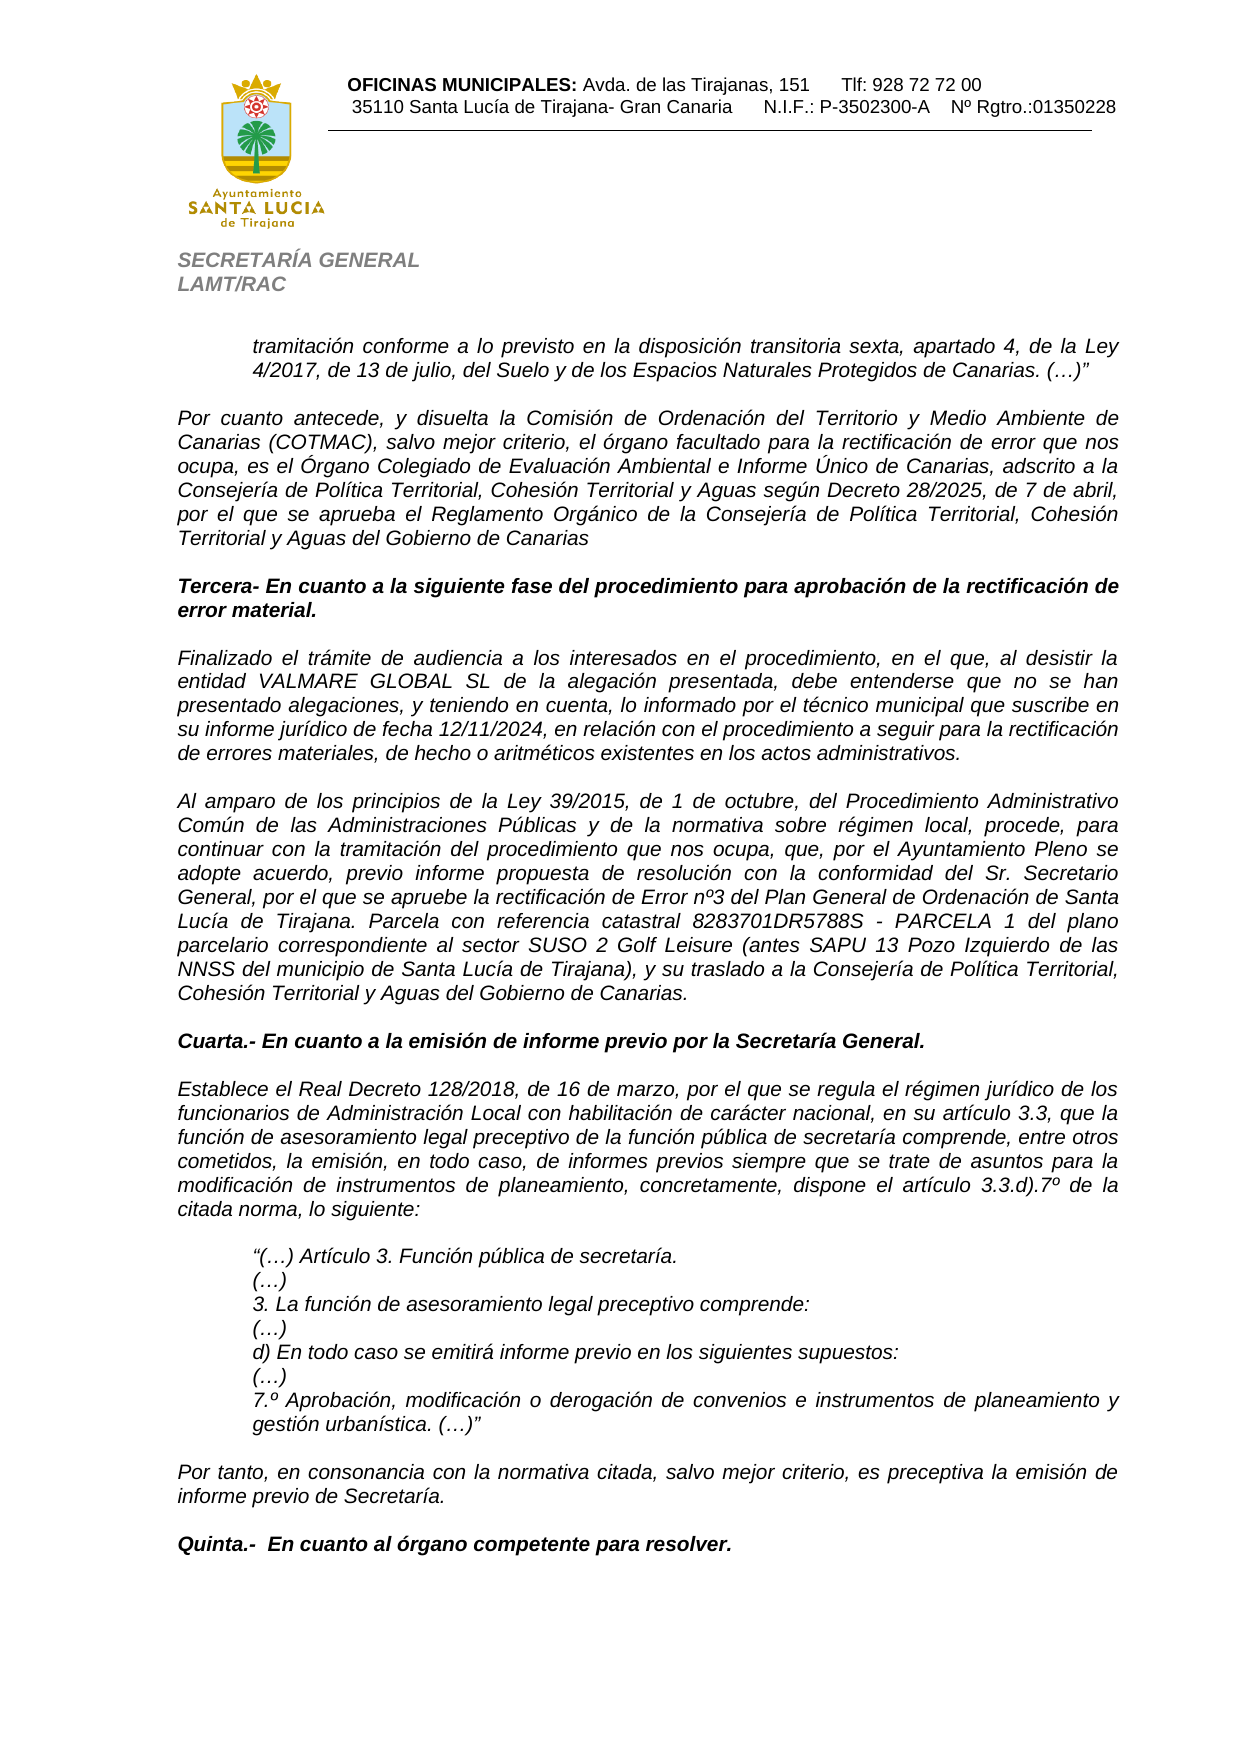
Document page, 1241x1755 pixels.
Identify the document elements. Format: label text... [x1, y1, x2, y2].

text 3. La función de asesoramiento legal preceptivo comprende: [252, 1292, 1122, 1316]
text Establece el Real Decreto 128/2018, de 16 de marzo, por el que se regula el régimen jurídico de los funcionarios de Administración Local con habilitación de carácter nacional, en su artículo 3.3, que la función de asesoramiento legal preceptivo de la función pública de secretaría comprende, entre otros cometidos, la emisión, en todo caso, de informes previos siempre que se trate de asuntos para la modificación de instrumentos de planeamiento, concretamente, dispone el artículo 3.3.d).7º de la citada norma, lo siguiente: [177, 1077, 1122, 1220]
text Tercera- En cuanto a la siguiente fase del procedimiento para aprobación de la rectificación de error material. [177, 573, 1122, 621]
text tramitación conforme a lo previsto en la disposición transitoria sexta, apartado 4, de la Ley 4/2017, de 13 de julio, del Suelo y de los Espacios Naturales Protegidos de Canarias. (…)” [252, 334, 1122, 382]
text Por tanto, en consonancia con la normativa citada, salvo mejor criterio, es preceptiva la emisión de informe previo de Secretaría. [177, 1460, 1122, 1508]
text Quinta.- En cuanto al órgano competente para resolver. [177, 1532, 1122, 1556]
text Cuarta.- En cuanto a la emisión de informe previo por la Secretaría General. [177, 1029, 1122, 1053]
text d) En todo caso se emitirá informe previo en los siguientes supuestos: [252, 1340, 1122, 1364]
text (…) [252, 1268, 1122, 1292]
text Por cuanto antecede, y disuelta la Comisión de Ordenación del Territorio y Medio Ambiente de Canarias (COTMAC), salvo mejor criterio, el órgano facultado para la rectificación de error que nos ocupa, es el Órgano Colegiado de Evaluación Ambiental e Informe Único de Canarias, adscrito a la Consejería de Política Territorial, Cohesión Territorial y Aguas según Decreto 28/2025, de 7 de abril, por el que se aprueba el Reglamento Orgánico de la Consejería de Política Territorial, Cohesión Territorial y Aguas del Gobierno de Canarias [177, 406, 1122, 549]
text (…) [252, 1364, 1122, 1388]
text (…) [252, 1316, 1122, 1340]
text Finalizado el trámite de audiencia a los interesados en el procedimiento, en el que, al desistir la entidad VALMARE GLOBAL SL de la alegación presentada, debe entenderse que no se han presentado alegaciones, y teniendo en cuenta, lo informado por el técnico municipal que suscribe en su informe jurídico de fecha 12/11/2024, en relación con el procedimiento a seguir para la rectificación de errores materiales, de hecho o aritméticos existentes en los actos administrativos. [177, 645, 1122, 765]
text “(…) Artículo 3. Función pública de secretaría. [252, 1244, 1122, 1268]
text 7.º Aprobación, modificación o derogación de convenios e instrumentos de planeamiento y gestión urbanística. (…)” [252, 1388, 1122, 1436]
text Al amparo de los principios de la Ley 39/2015, de 1 de octubre, del Procedimiento Administrativo Común de las Administraciones Públicas y de la normativa sobre régimen local, procede, para continuar con la tramitación del procedimiento que nos ocupa, que, por el Ayuntamiento Pleno se adopte acuerdo, previo informe propuesta de resolución con la conformidad del Sr. Secretario General, por el que se apruebe la rectificación de Error nº3 del Plan General de Ordenación de Santa Lucía de Tirajana. Parcela con referencia catastral 8283701DR5788S - PARCELA 1 del plano parcelario correspondiente al sector SUSO 2 Golf Leisure (antes SAPU 13 Pozo Izquierdo de las NNSS del municipio de Santa Lucía de Tirajana), y su traslado a la Consejería de Política Territorial, Cohesión Territorial y Aguas del Gobierno de Canarias. [177, 789, 1122, 1005]
